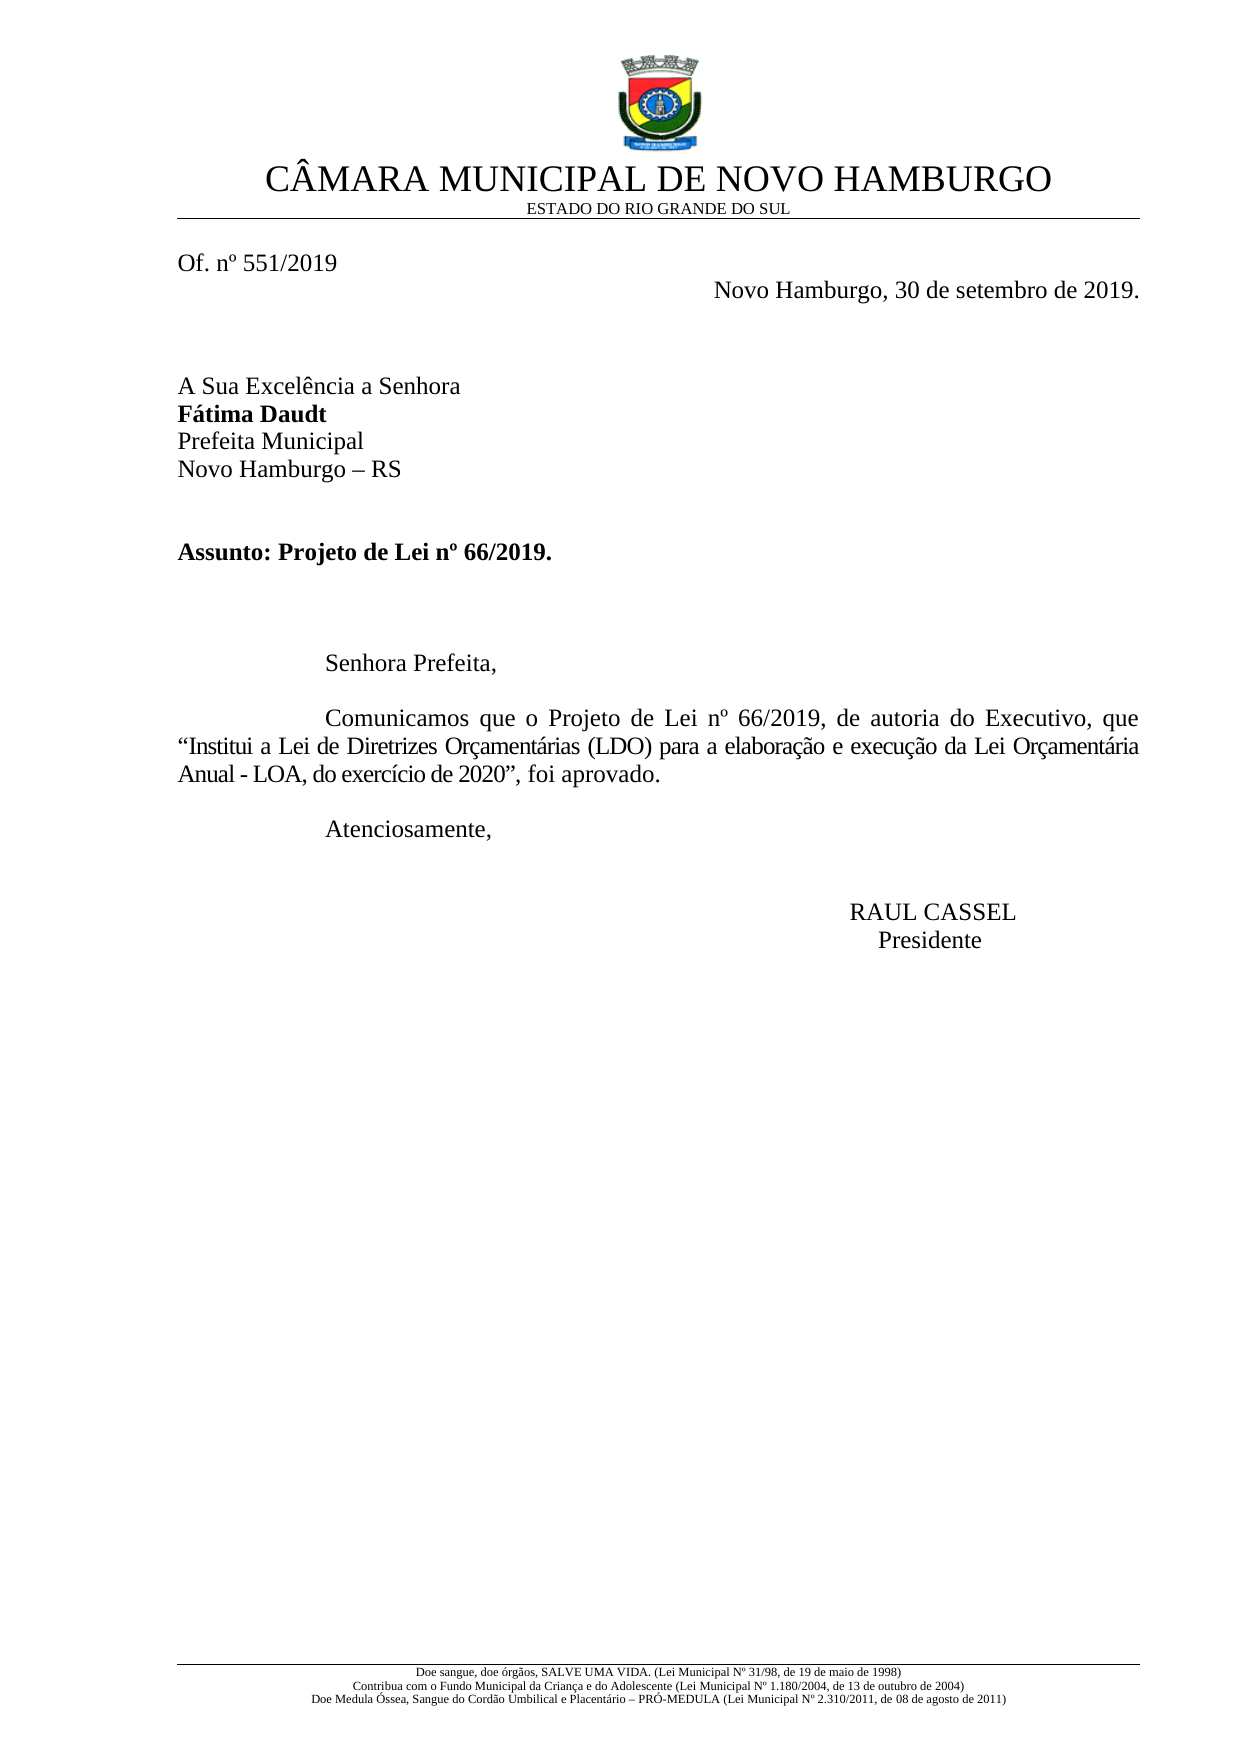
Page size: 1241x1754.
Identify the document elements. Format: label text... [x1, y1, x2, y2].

text Presidente [470, 926, 1140, 954]
picture [611, 47, 705, 156]
text RAUL CASSEL [470, 898, 1140, 926]
text Novo Hamburgo – RS [177, 455, 1140, 483]
text Senhora Prefeita, [177, 649, 1140, 677]
text Assunto: Projeto de Lei nº 66/2019. [177, 538, 1140, 566]
text Of. nº 551/2019 [177, 249, 1140, 276]
text Prefeita Municipal [177, 427, 1140, 455]
text Novo Hamburgo, 30 de setembro de 2019. [177, 276, 1140, 304]
text A Sua Excelência a Senhora [177, 372, 1140, 400]
text Atenciosamente, [177, 815, 1140, 843]
text Fátima Daudt [177, 400, 1140, 427]
text Comunicamos que o Projeto de Lei nº 66/2019, de autoria do Executivo, que “Institui a Lei de Diretrizes Orçamentárias (LDO) para a elaboração e execução da Lei Orçamentária Anual - LOA, do exercício de 2020”, foi aprovado. [177, 704, 1140, 788]
